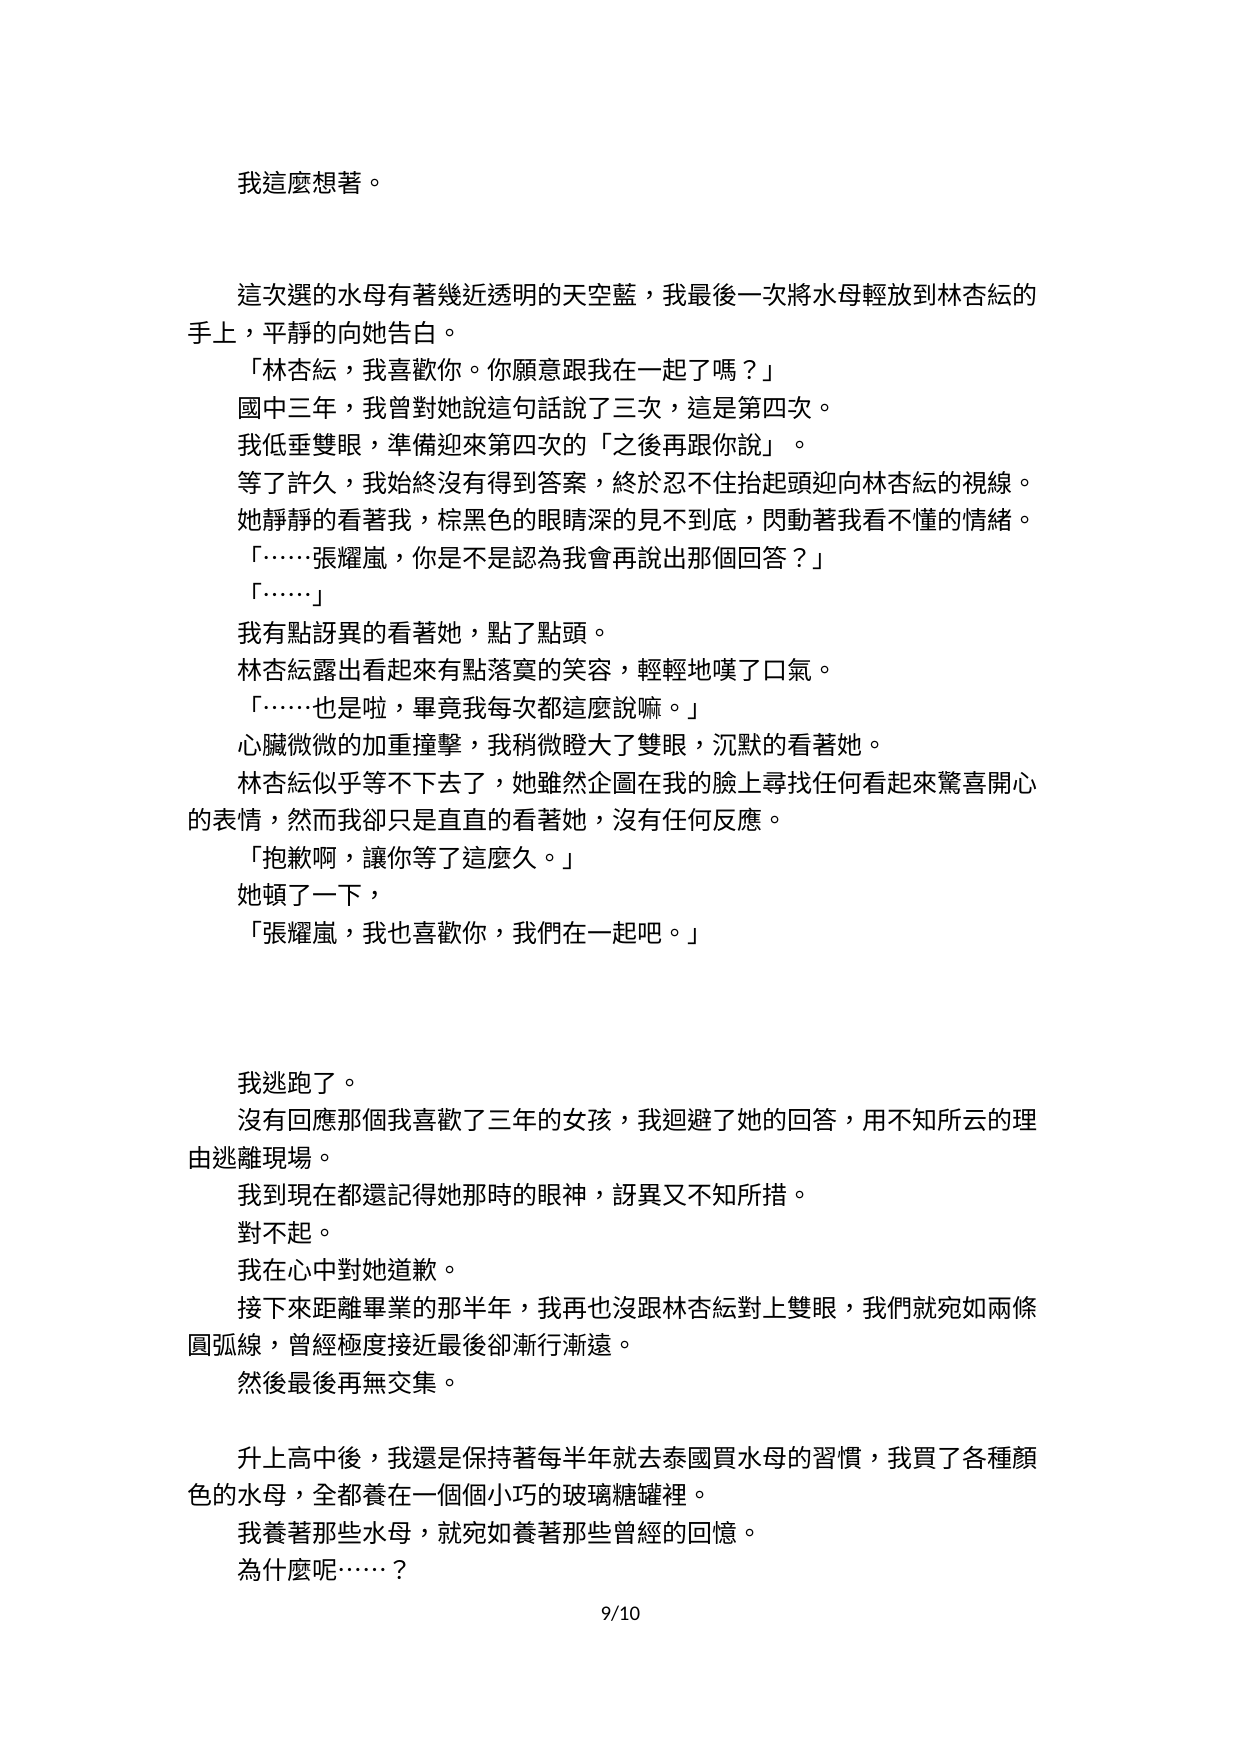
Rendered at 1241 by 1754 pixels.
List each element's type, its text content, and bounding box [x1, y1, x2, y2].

text 我低垂雙眼，準備迎來第四次的「之後再跟你說」。 [187, 425, 1053, 462]
text 「抱歉啊，讓你等了這麼久。」 [187, 837, 1053, 875]
text 我這麼想著。 [187, 162, 1053, 200]
text 沒有回應那個我喜歡了三年的女孩，我迴避了她的回答，用不知所云的理由逃離現場。 [187, 1100, 1053, 1175]
text 為什麼呢……？ [187, 1550, 1053, 1587]
text 「張耀嵐，我也喜歡你，我們在一起吧。」 [187, 912, 1053, 950]
text 「……」 [187, 575, 1053, 612]
text 對不起。 [187, 1212, 1053, 1250]
text 「……張耀嵐，你是不是認為我會再說出那個回答？」 [187, 537, 1053, 575]
text 我在心中對她道歉。 [187, 1250, 1053, 1287]
text 升上高中後，我還是保持著每半年就去泰國買水母的習慣，我買了各種顏色的水母，全都養在一個個小巧的玻璃糖罐裡。 [187, 1437, 1053, 1512]
text 等了許久，我始終沒有得到答案，終於忍不住抬起頭迎向林杏紜的視線。 [187, 462, 1053, 500]
text 接下來距離畢業的那半年，我再也沒跟林杏紜對上雙眼，我們就宛如兩條圓弧線，曾經極度接近最後卻漸行漸遠。 [187, 1287, 1053, 1362]
text 「……也是啦，畢竟我每次都這麼說嘛。」 [187, 687, 1053, 725]
text 我養著那些水母，就宛如養著那些曾經的回憶。 [187, 1512, 1053, 1550]
text 「林杏紜，我喜歡你。你願意跟我在一起了嗎？」 [187, 350, 1053, 387]
text 林杏紜似乎等不下去了，她雖然企圖在我的臉上尋找任何看起來驚喜開心的表情，然而我卻只是直直的看著她，沒有任何反應。 [187, 762, 1053, 837]
text 這次選的水母有著幾近透明的天空藍，我最後一次將水母輕放到林杏紜的手上，平靜的向她告白。 [187, 275, 1053, 350]
text 國中三年，我曾對她說這句話說了三次，這是第四次。 [187, 387, 1053, 425]
text 然後最後再無交集。 [187, 1362, 1053, 1400]
text 我逃跑了。 [187, 1062, 1053, 1100]
text 林杏紜露出看起來有點落寞的笑容，輕輕地嘆了口氣。 [187, 650, 1053, 687]
text 她頓了一下， [187, 875, 1053, 912]
text 她靜靜的看著我，棕黑色的眼睛深的見不到底，閃動著我看不懂的情緒。 [187, 500, 1053, 537]
text 我有點訝異的看著她，點了點頭。 [187, 612, 1053, 650]
text 心臟微微的加重撞擊，我稍微瞪大了雙眼，沉默的看著她。 [187, 725, 1053, 762]
text 我到現在都還記得她那時的眼神，訝異又不知所措。 [187, 1175, 1053, 1212]
